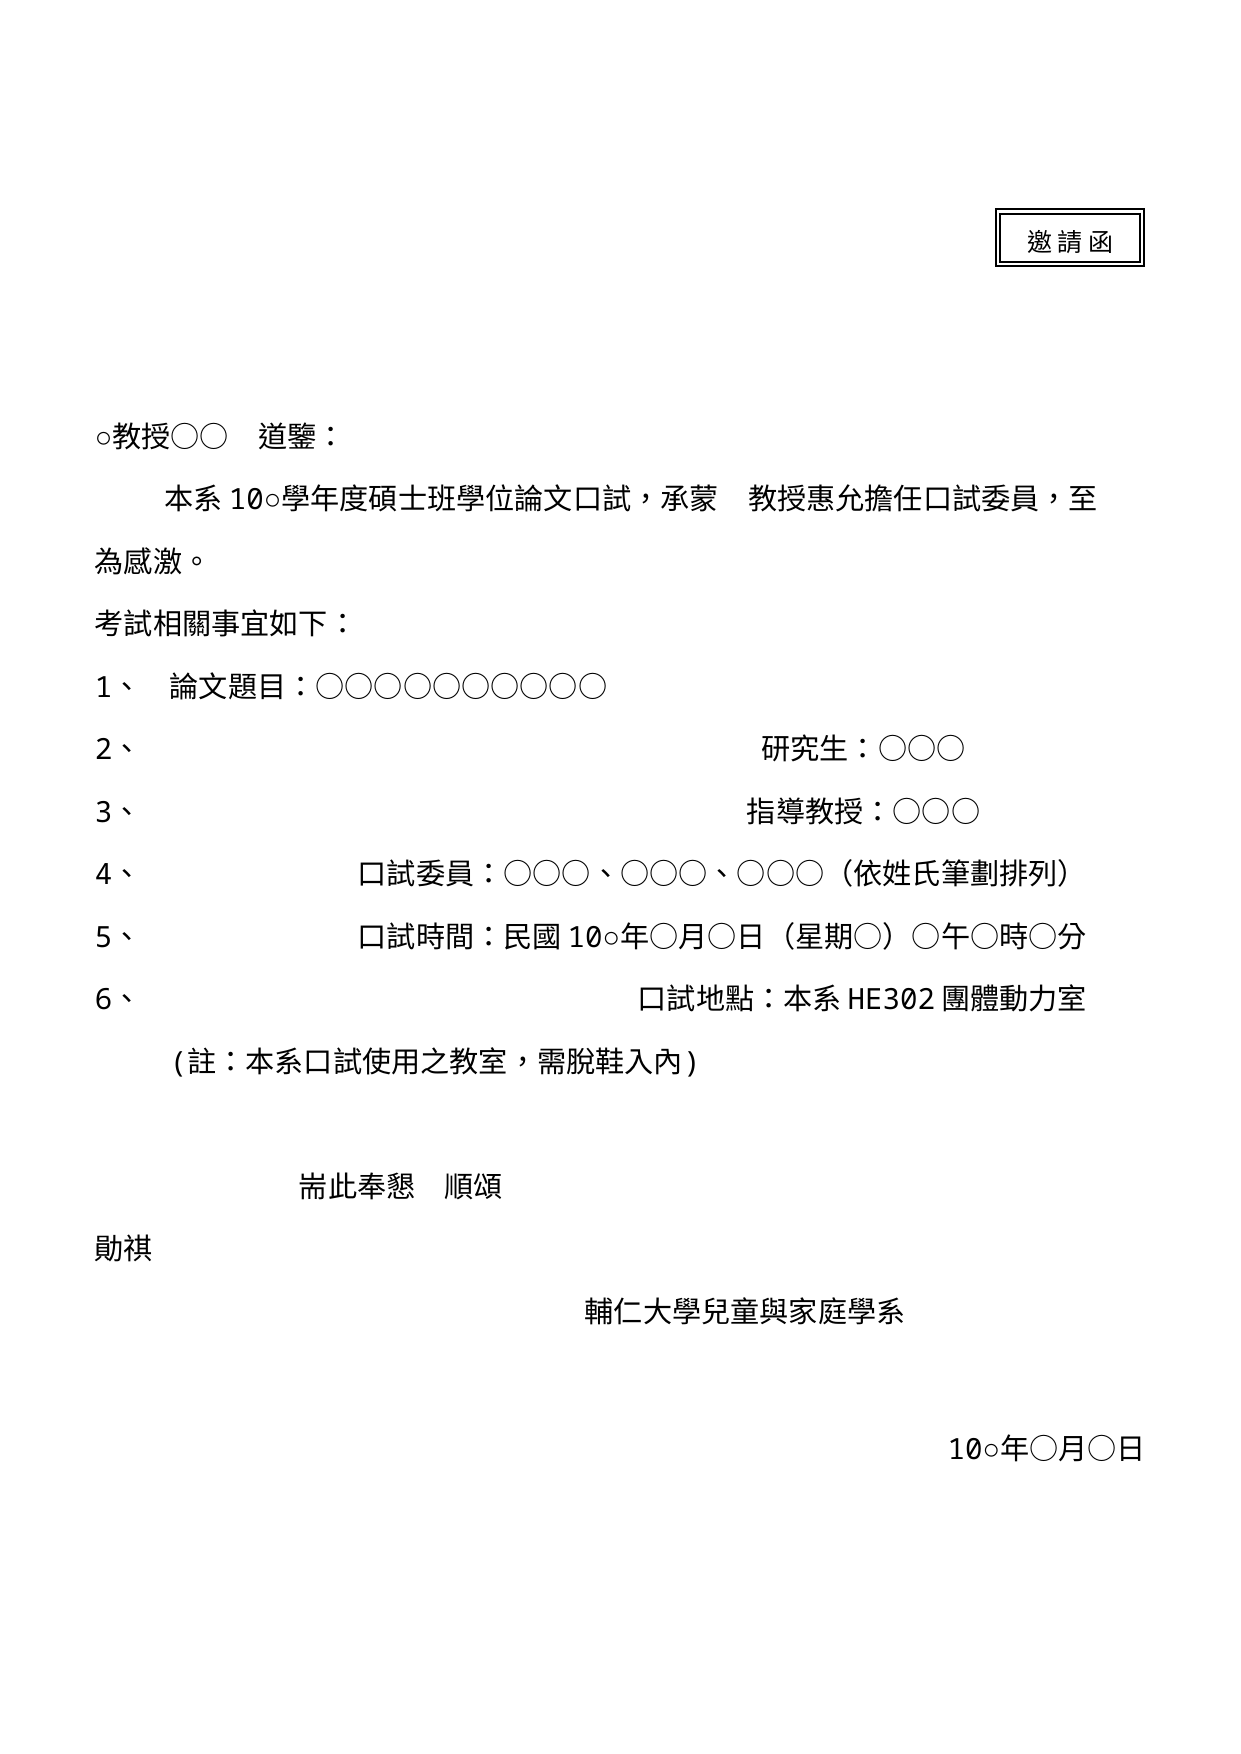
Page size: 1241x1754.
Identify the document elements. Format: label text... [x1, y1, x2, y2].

list 研究生：○○○ [94, 705, 1087, 768]
text 本系10○學年度碩士班學位論文口試，承蒙 教授惠允擔任口試委員，至為感激。 [94, 455, 1114, 580]
text 輔仁大學兒童與家庭學系 [94, 1268, 1146, 1330]
text 耑此奉懇 順頌 [94, 1143, 1087, 1205]
list 口試委員：○○○、○○○、○○○（依姓氏筆劃排列） [94, 830, 1087, 893]
list 口試時間：民國10○年○月○日（星期○）○午○時○分 [94, 893, 1087, 955]
list 論文題目：○○○○○○○○○○ [94, 643, 1146, 705]
text (註：本系口試使用之教室，需脫鞋入內) [169, 1018, 1087, 1080]
text 考試相關事宜如下： [94, 580, 1087, 643]
list 口試地點：本系HE302團體動力室 [94, 955, 1087, 1018]
text 勛祺 [94, 1205, 1087, 1268]
text 10○年○月○日 [94, 1405, 1146, 1468]
text ○教授○○ 道鑒： [94, 393, 1146, 455]
list 指導教授：○○○ [94, 768, 1087, 830]
text 邀 請 函 [1016, 222, 1124, 253]
